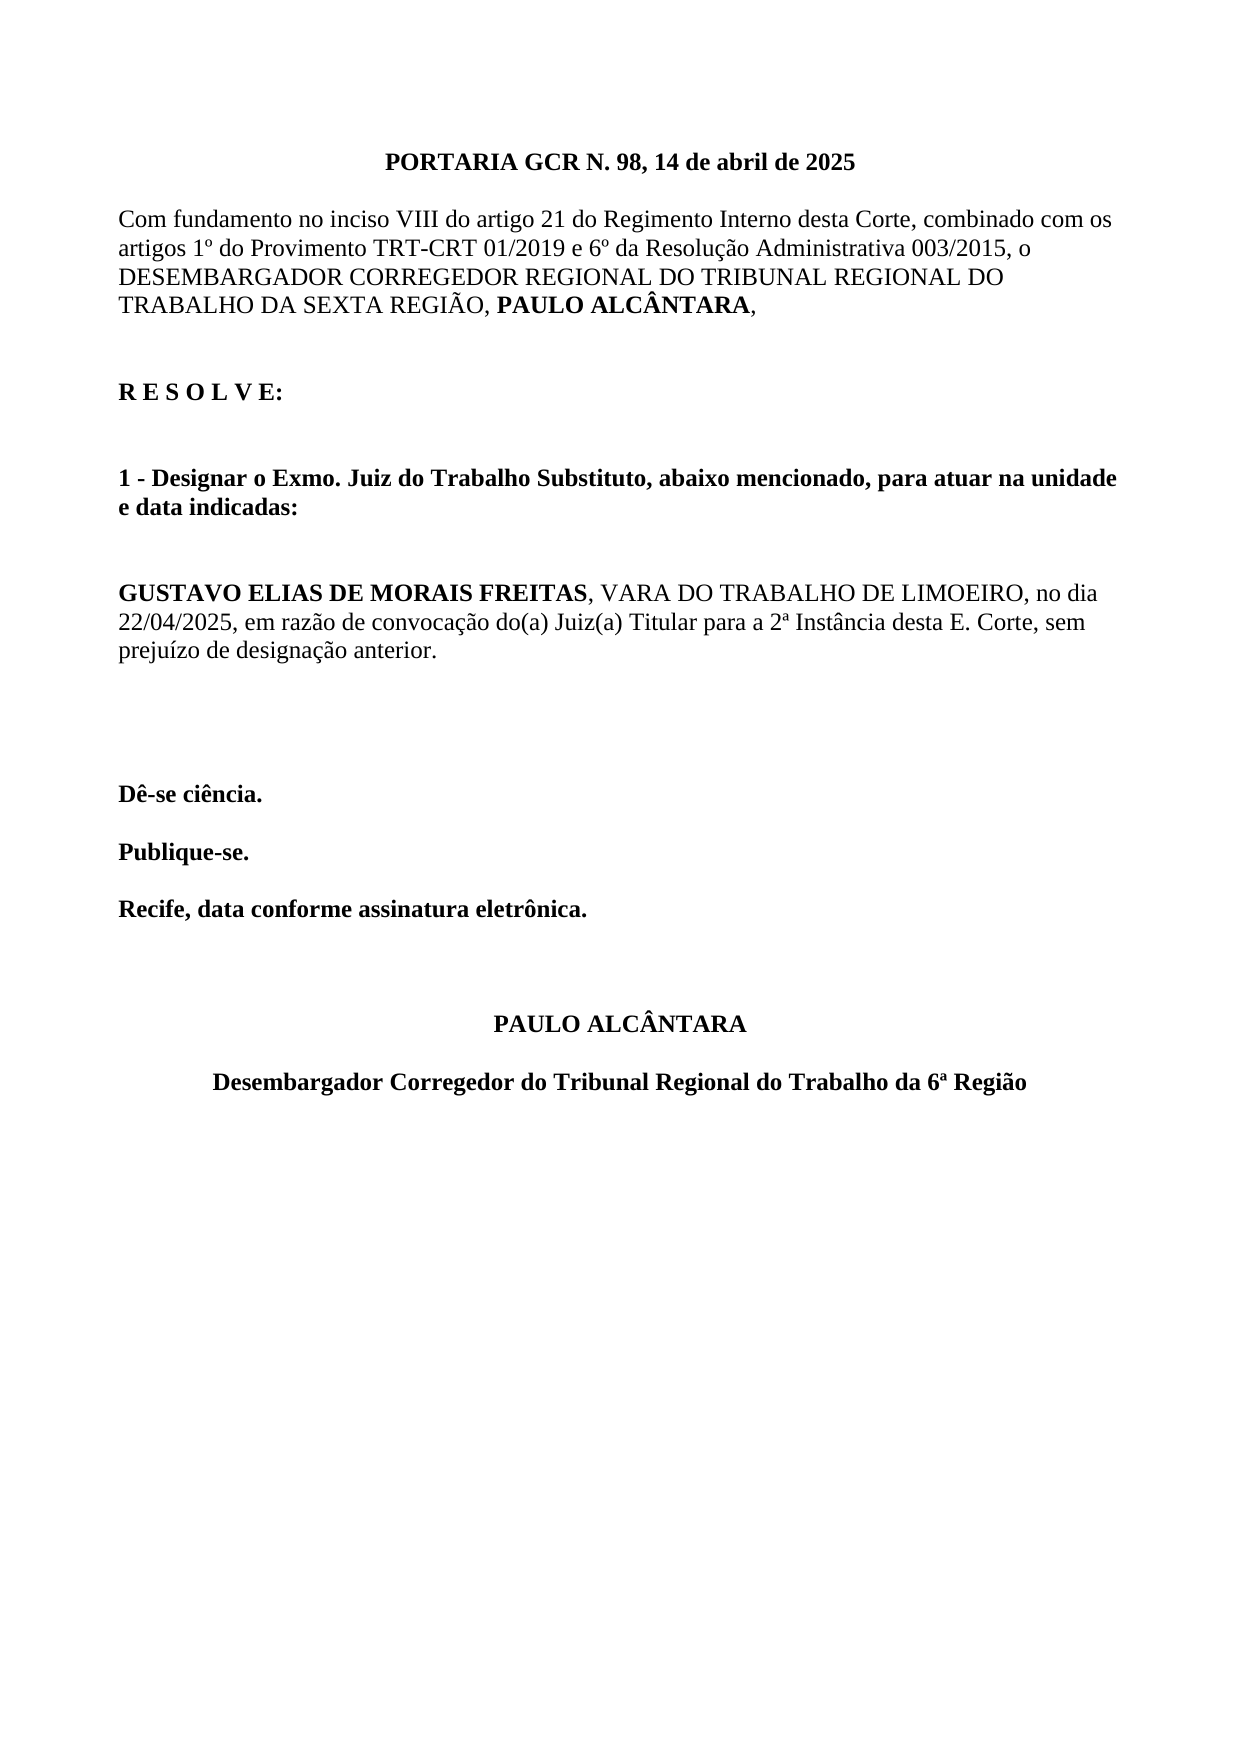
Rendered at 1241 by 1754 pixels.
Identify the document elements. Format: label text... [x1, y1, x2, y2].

text Dê-se ciência. [118, 779, 1122, 808]
text Publique-se. [118, 837, 1122, 866]
text GUSTAVO ELIAS DE MORAIS FREITAS, VARA DO TRABALHO DE LIMOEIRO, no dia 22/04/2025, em razão de convocação do(a) Juiz(a) Titular para a 2ª Instância desta E. Corte, sem prejuízo de designação anterior. [118, 578, 1122, 664]
text Com fundamento no inciso VIII do artigo 21 do Regimento Interno desta Corte, combinado com os artigos 1º do Provimento TRT-CRT 01/2019 e 6º da Resolução Administrativa 003/2015, o DESEMBARGADOR CORREGEDOR REGIONAL DO TRIBUNAL REGIONAL DO TRABALHO DA SEXTA REGIÃO, PAULO ALCÂNTARA, [118, 204, 1122, 319]
text PORTARIA GCR N. 98, 14 de abril de 2025 [118, 147, 1122, 176]
text Desembargador Corregedor do Tribunal Regional do Trabalho da 6ª Região [118, 1067, 1122, 1096]
text R E S O L V E: [118, 377, 1122, 406]
text PAULO ALCÂNTARA [118, 1009, 1122, 1038]
text 1 - Designar o Exmo. Juiz do Trabalho Substituto, abaixo mencionado, para atuar na unidade e data indicadas: [118, 463, 1122, 521]
text Recife, data conforme assinatura eletrônica. [118, 894, 1122, 923]
